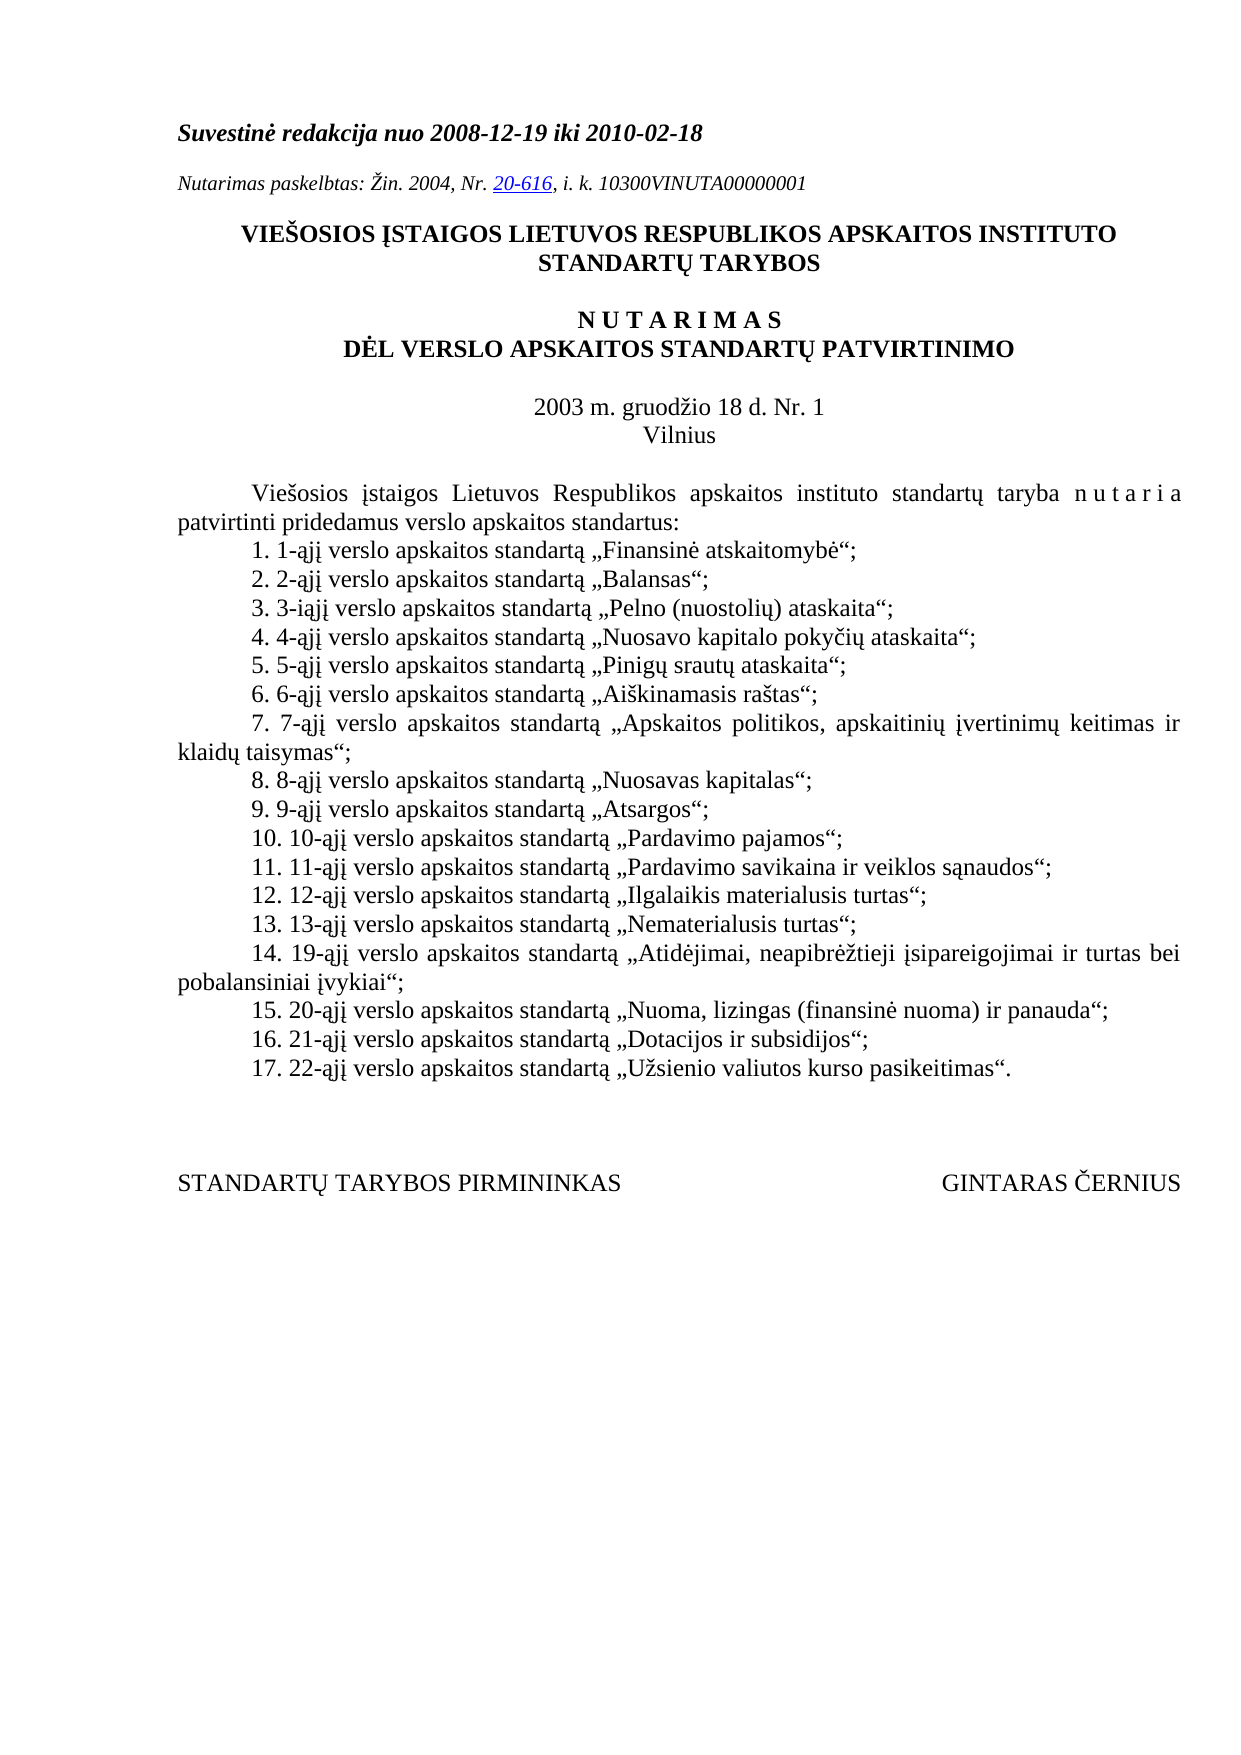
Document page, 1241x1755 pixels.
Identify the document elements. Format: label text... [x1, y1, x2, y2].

text VIEŠOSIOS ĮSTAIGOS LIETUVOS RESPUBLIKOS APSKAITOS INSTITUTO STANDARTŲ TARYBOS [177, 219, 1181, 277]
text 6. 6-ąjį verslo apskaitos standartą „Aiškinamasis raštas“; [177, 679, 1181, 708]
text Nutarimas paskelbtas: Žin. 2004, Nr. 20-616, i. k. 10300VINUTA00000001 [177, 171, 1181, 195]
text 3. 3-iąjį verslo apskaitos standartą „Pelno (nuostolių) ataskaita“; [177, 593, 1181, 622]
text 1. 1-ąjį verslo apskaitos standartą „Finansinė atskaitomybė“; [177, 535, 1181, 564]
text Vilnius [177, 420, 1181, 449]
text 4. 4-ąjį verslo apskaitos standartą „Nuosavo kapitalo pokyčių ataskaita“; [177, 622, 1181, 650]
text 8. 8-ąjį verslo apskaitos standartą „Nuosavas kapitalas“; [177, 765, 1181, 794]
text 7. 7-ąjį verslo apskaitos standartą „Apskaitos politikos, apskaitinių įvertinimų keitimas ir klaidų taisymas“; [177, 708, 1181, 765]
text 16. 21-ąjį verslo apskaitos standartą „Dotacijos ir subsidijos“; [177, 1024, 1181, 1053]
text Suvestinė redakcija nuo 2008-12-19 iki 2010-02-18 [177, 118, 1181, 147]
text DĖL VERSLO APSKAITOS STANDARTŲ PATVIRTINIMO [177, 334, 1181, 363]
text 5. 5-ąjį verslo apskaitos standartą „Pinigų srautų ataskaita“; [177, 650, 1181, 679]
text 15. 20-ąjį verslo apskaitos standartą „Nuoma, lizingas (finansinė nuoma) ir panauda“; [177, 995, 1181, 1024]
text 2003 m. gruodžio 18 d. Nr. 1 [177, 392, 1181, 420]
text STANDARTŲ TARYBOS PIRMININKAS GINTARAS ČERNIUS [177, 1168, 1181, 1197]
text 17. 22-ąjį verslo apskaitos standartą „Užsienio valiutos kurso pasikeitimas“. [177, 1053, 1181, 1082]
text N U T A R I M A S [177, 305, 1181, 334]
text Viešosios įstaigos Lietuvos Respublikos apskaitos instituto standartų taryba nutaria patvirtinti pridedamus verslo apskaitos standartus: [177, 478, 1181, 535]
text 13. 13-ąjį verslo apskaitos standartą „Nematerialusis turtas“; [177, 909, 1181, 938]
text 2. 2-ąjį verslo apskaitos standartą „Balansas“; [177, 564, 1181, 593]
text 12. 12-ąjį verslo apskaitos standartą „Ilgalaikis materialusis turtas“; [177, 880, 1181, 909]
text 9. 9-ąjį verslo apskaitos standartą „Atsargos“; [177, 794, 1181, 823]
text 11. 11-ąjį verslo apskaitos standartą „Pardavimo savikaina ir veiklos sąnaudos“; [177, 852, 1181, 880]
text 10. 10-ąjį verslo apskaitos standartą „Pardavimo pajamos“; [177, 823, 1181, 852]
text 14. 19-ąjį verslo apskaitos standartą „Atidėjimai, neapibrėžtieji įsipareigojimai ir turtas bei pobalansiniai įvykiai“; [177, 938, 1181, 995]
